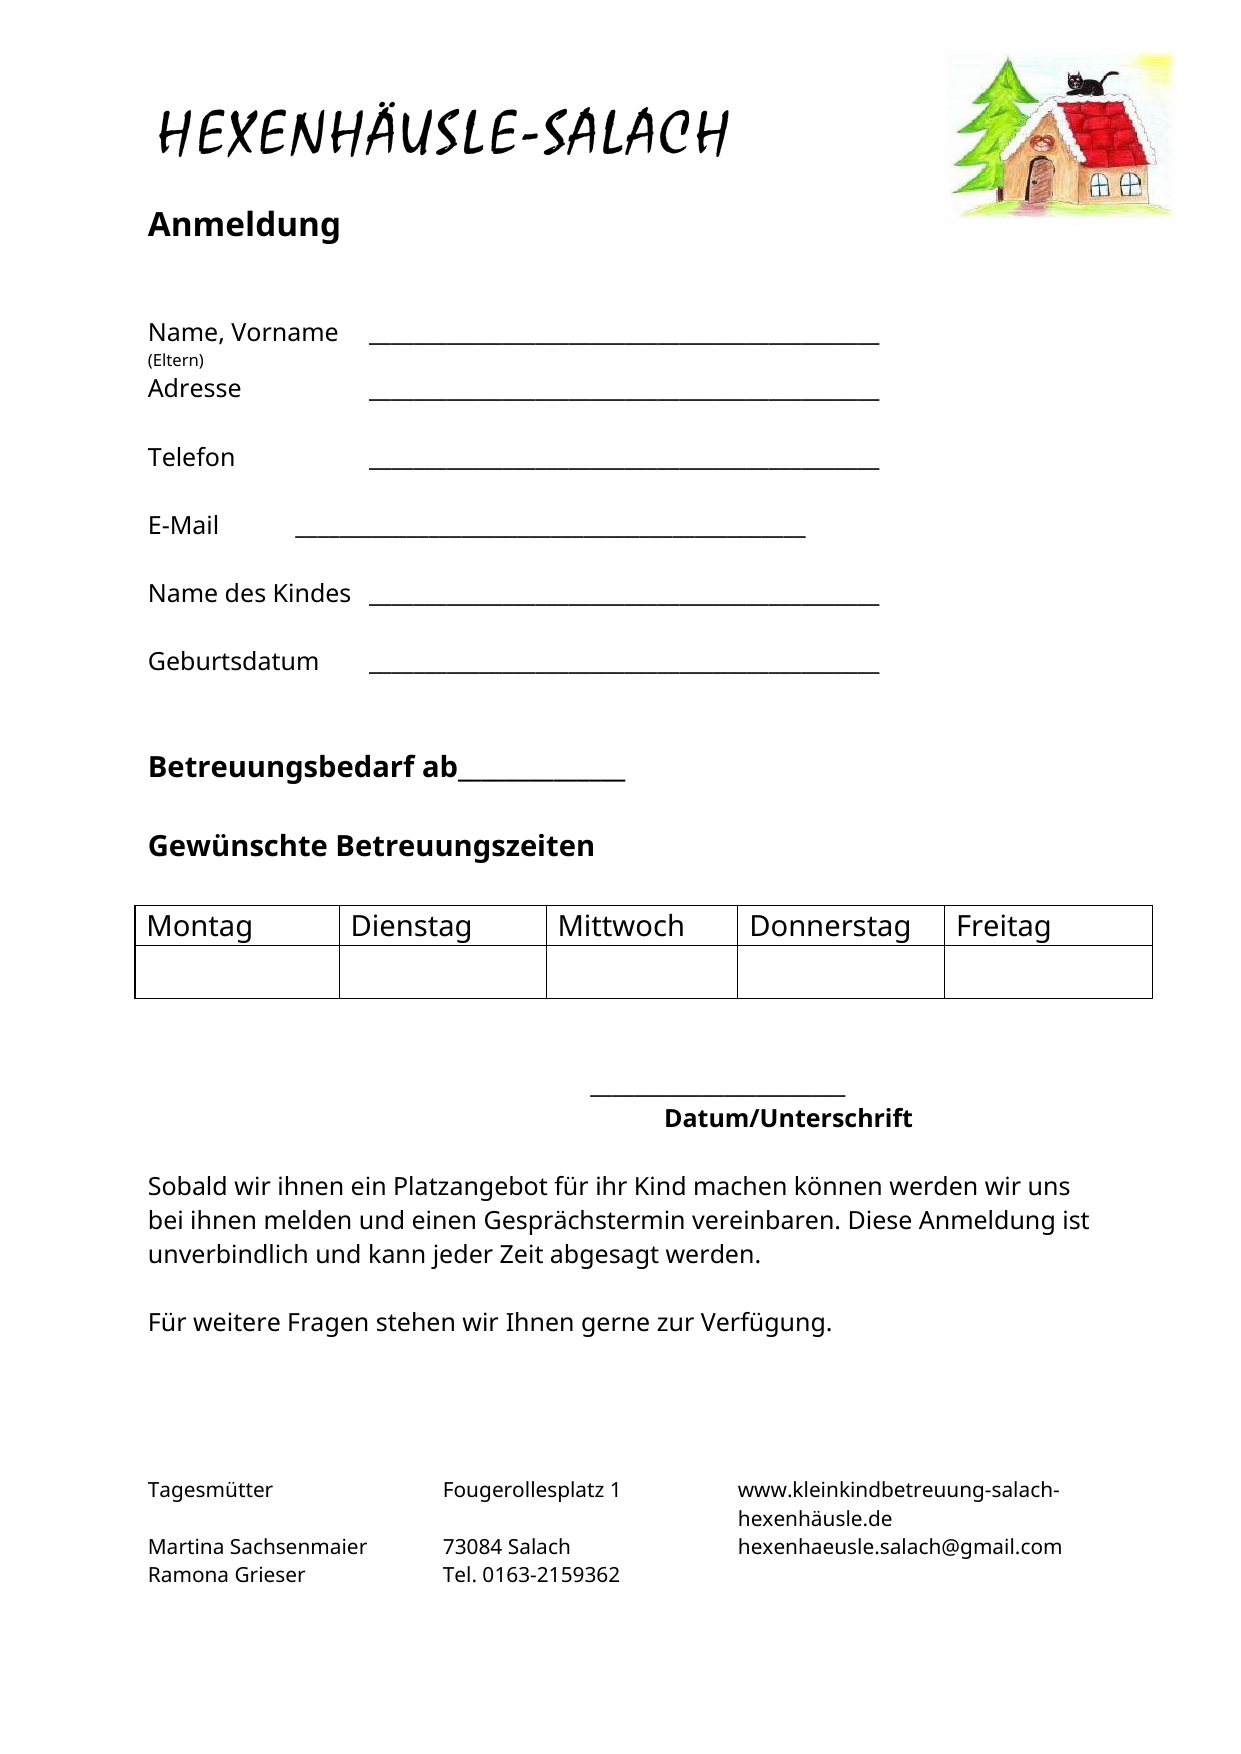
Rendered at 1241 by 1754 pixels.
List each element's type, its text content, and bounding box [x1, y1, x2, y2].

text Geburtsdatum ______________________________________________ [148, 644, 1092, 678]
text Tagesmütter Fougerollesplatz 1 www.kleinkindbetreuung-salach- hexenhäusle.de [148, 1475, 1092, 1532]
text Martina Sachsenmaier 73084 Salach hexenhaeusle.salach@gmail.com [148, 1532, 1092, 1561]
text (Eltern) [148, 348, 1092, 371]
picture [936, 44, 1182, 227]
text Anmeldung [148, 201, 1092, 246]
table_header Mittwoch [547, 906, 737, 945]
text Sobald wir ihnen ein Platzangebot für ihr Kind machen können werden wir uns bei ihnen melden und einen Gesprächstermin vereinbaren. Diese Anmeldung ist unverbindlich und kann jeder Zeit abgesagt werden. [148, 1169, 1092, 1271]
text _______________________ [148, 1067, 1092, 1101]
text Telefon ______________________________________________ [148, 439, 1092, 473]
table_cell [136, 946, 339, 997]
table_cell [547, 946, 737, 997]
picture [149, 92, 740, 166]
text Name des Kindes ______________________________________________ [148, 576, 1092, 609]
text Gewünschte Betreuungszeiten [148, 825, 1092, 865]
text Für weitere Fragen stehen wir Ihnen gerne zur Verfügung. [148, 1305, 1092, 1339]
table_header Freitag [945, 906, 1152, 945]
text Betreuungsbedarf ab______________ [148, 746, 1092, 786]
table_header Montag [136, 906, 339, 945]
text Name, Vorname ______________________________________________ [148, 314, 1092, 348]
text Adresse ______________________________________________ [148, 371, 1092, 405]
table_header Dienstag [340, 906, 546, 945]
text Ramona Grieser Tel. 0163-2159362 [148, 1561, 1092, 1589]
text E-Mail ______________________________________________ [148, 507, 1092, 541]
table_cell [738, 946, 944, 997]
table_header Donnerstag [738, 906, 944, 945]
table_cell [340, 946, 546, 997]
table_cell [945, 946, 1152, 997]
text Datum/Unterschrift [148, 1101, 1092, 1135]
